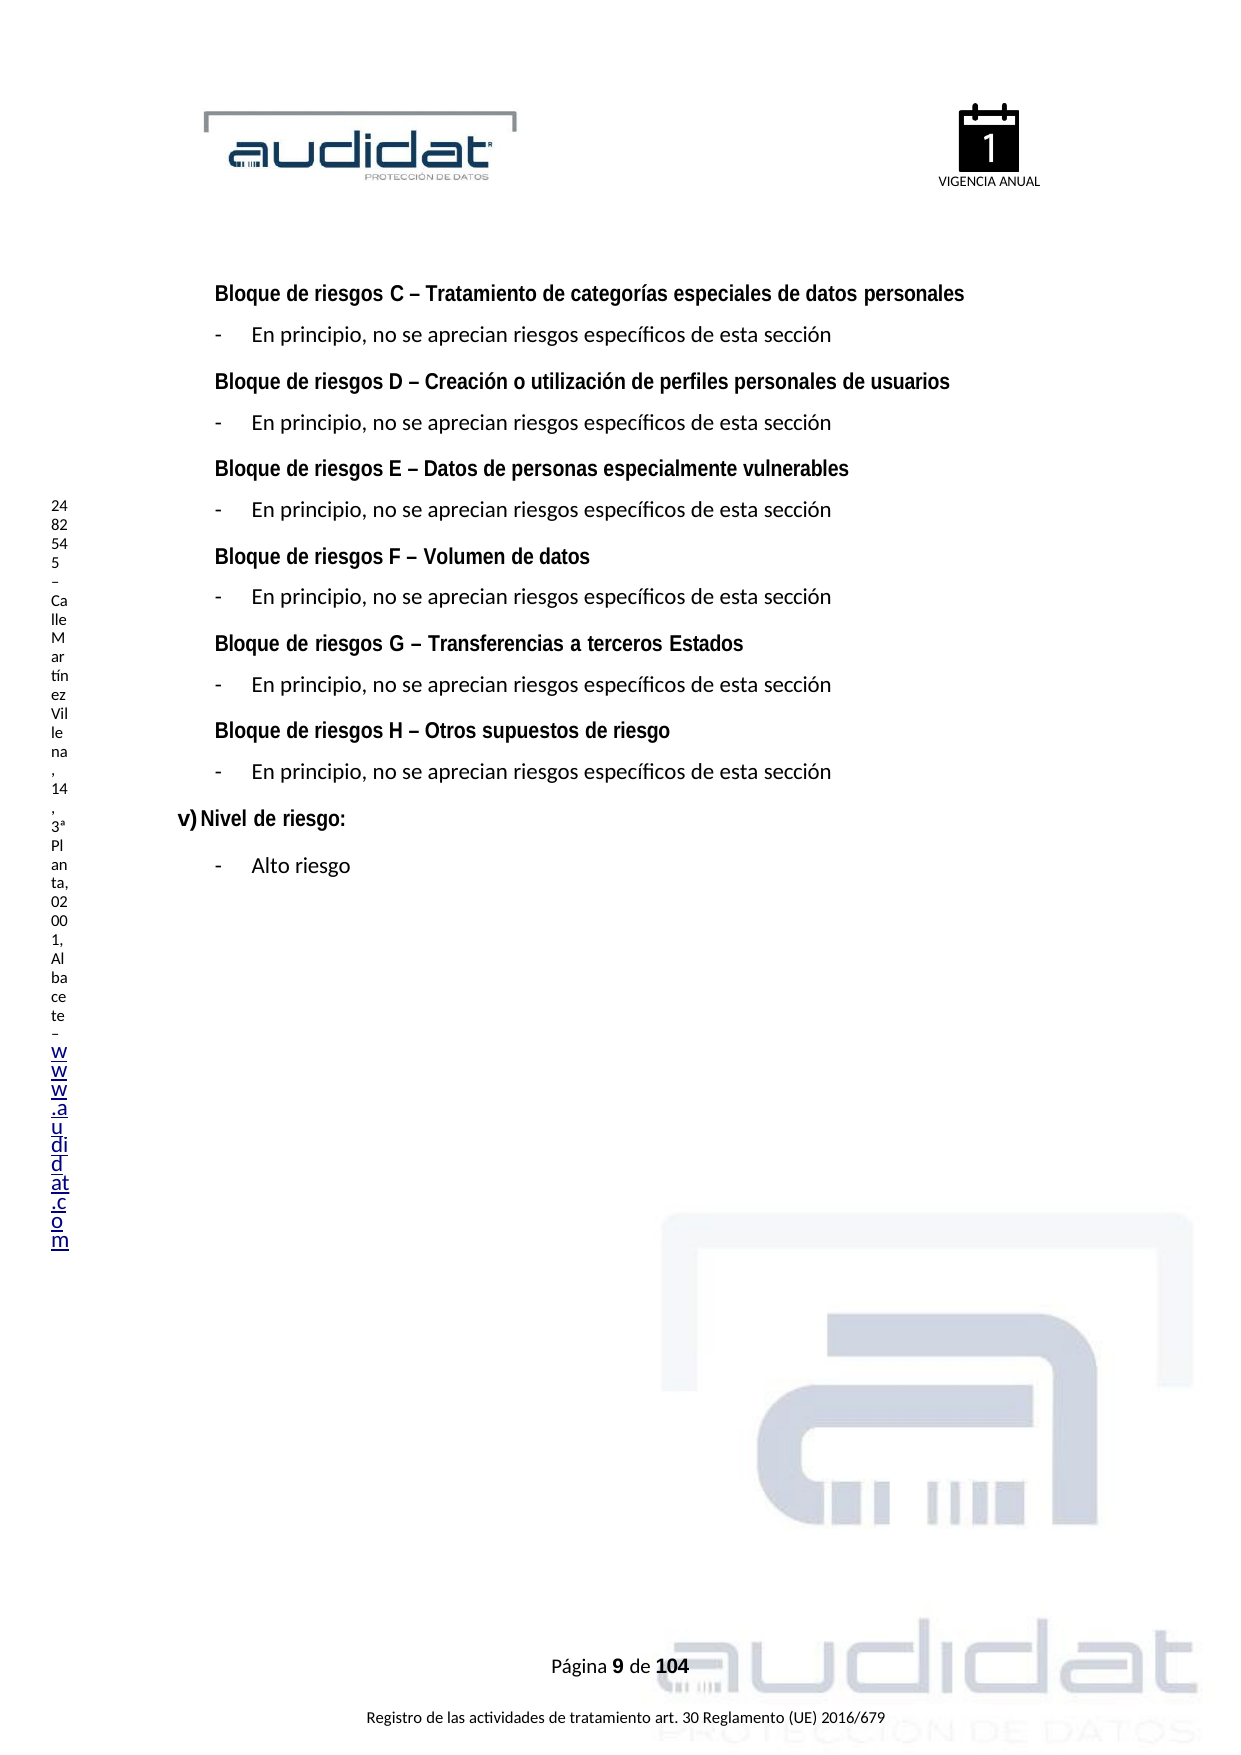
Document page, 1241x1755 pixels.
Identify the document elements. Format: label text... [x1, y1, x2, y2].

subtitle Bloque de riesgos D – Creación o utilización de perfiles personales de usuarios [214, 368, 1226, 394]
list En principio, no se aprecian riesgos específicos de esta sección [214, 495, 1226, 523]
subtitle Bloque de riesgos G – Transferencias a terceros Estados [214, 630, 1226, 657]
subtitle Bloque de riesgos C – Tratamiento de categorías especiales de datos personales [214, 280, 1226, 307]
subtitle Bloque de riesgos H – Otros supuestos de riesgo [214, 717, 1226, 744]
list En principio, no se aprecian riesgos específicos de esta sección [214, 582, 1226, 610]
list En principio, no se aprecian riesgos específicos de esta sección [214, 757, 1226, 785]
text Audidat 3.0, S.L.U. – CIF B02482545 – Calle Martínez Villena, 14, 3ª Planta, 02001, Albacete – www.audidat.com [51, 497, 69, 1192]
list En principio, no se aprecian riesgos específicos de esta sección [214, 320, 1226, 348]
text Registro de las actividades de tratamiento art. 30 Reglamento (UE) 2016/679 [366, 1707, 640, 1728]
text Página 9 de 104 [177, 1653, 640, 1679]
list Nivel de riesgo: [177, 805, 1226, 831]
list En principio, no se aprecian riesgos específicos de esta sección [214, 670, 1226, 698]
list Alto riesgo [214, 851, 1226, 879]
list En principio, no se aprecian riesgos específicos de esta sección [214, 408, 1226, 436]
subtitle Bloque de riesgos F – Volumen de datos [214, 543, 1226, 569]
subtitle Bloque de riesgos E – Datos de personas especialmente vulnerables [214, 455, 1226, 482]
